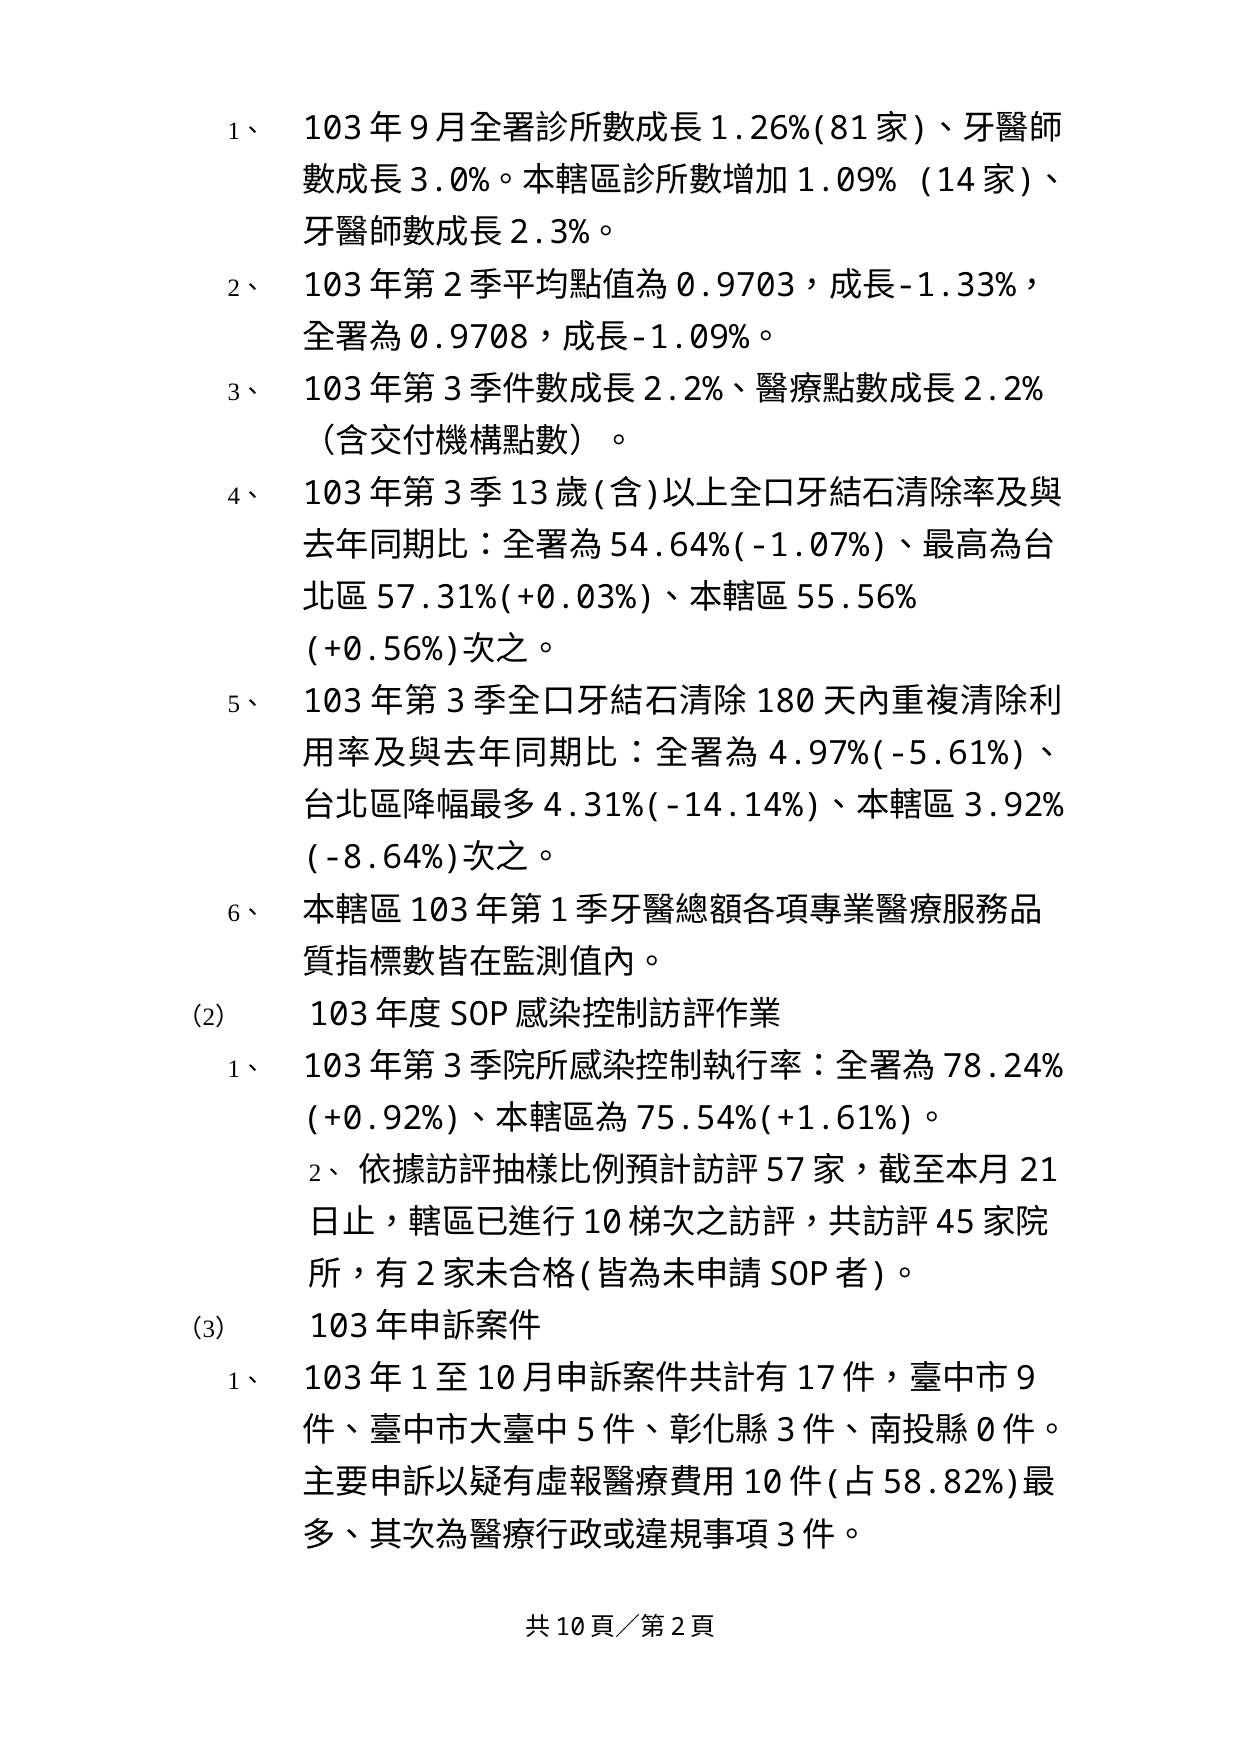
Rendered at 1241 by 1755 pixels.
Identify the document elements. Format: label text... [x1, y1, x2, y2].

list 103年1至10月申訴案件共計有17件，臺中市9件、臺中市大臺中5件、彰化縣3件、南投縣0件。主要申訴以疑有虛報醫療費用10件(占58.82%)最多、其次為醫療行政或違規事項3件。 [227, 1347, 1063, 1556]
list 103年第3季全口牙結石清除180天內重複清除利用率及與去年同期比：全署為4.97%(-5.61%)、台北區降幅最多4.31%(-14.14%)、本轄區3.92%(-8.64%)次之。 [227, 670, 1063, 879]
list 103年第3季13歲(含)以上全口牙結石清除率及與去年同期比：全署為54.64%(-1.07%)、最高為台北區57.31%(+0.03%)、本轄區55.56%(+0.56%)次之。 [227, 462, 1063, 670]
list 103年申訴案件 [177, 1295, 1063, 1347]
list 103年第2季平均點值為0.9703，成長-1.33%，全署為0.9708，成長-1.09%。 [227, 254, 1063, 358]
list 103年9月全署診所數成長1.26%(81家)、牙醫師數成長3.0%。本轄區診所數增加1.09% (14家)、牙醫師數成長2.3%。 [227, 97, 1063, 254]
list 103年第3季件數成長2.2%、醫療點數成長2.2%（含交付機構點數）。 [227, 358, 1063, 462]
list 103年度SOP感染控制訪評作業 [177, 983, 1063, 1035]
list 本轄區103年第1季牙醫總額各項專業醫療服務品質指標數皆在監測值內。 [227, 879, 1063, 983]
list 依據訪評抽樣比例預計訪評57家，截至本月21日止，轄區已進行10梯次之訪評，共訪評45家院所，有2家未合格(皆為未申請SOP者)。 [308, 1139, 1063, 1295]
list 103年第3季院所感染控制執行率：全署為78.24%(+0.92%)、本轄區為75.54%(+1.61%)。 [227, 1035, 1063, 1139]
